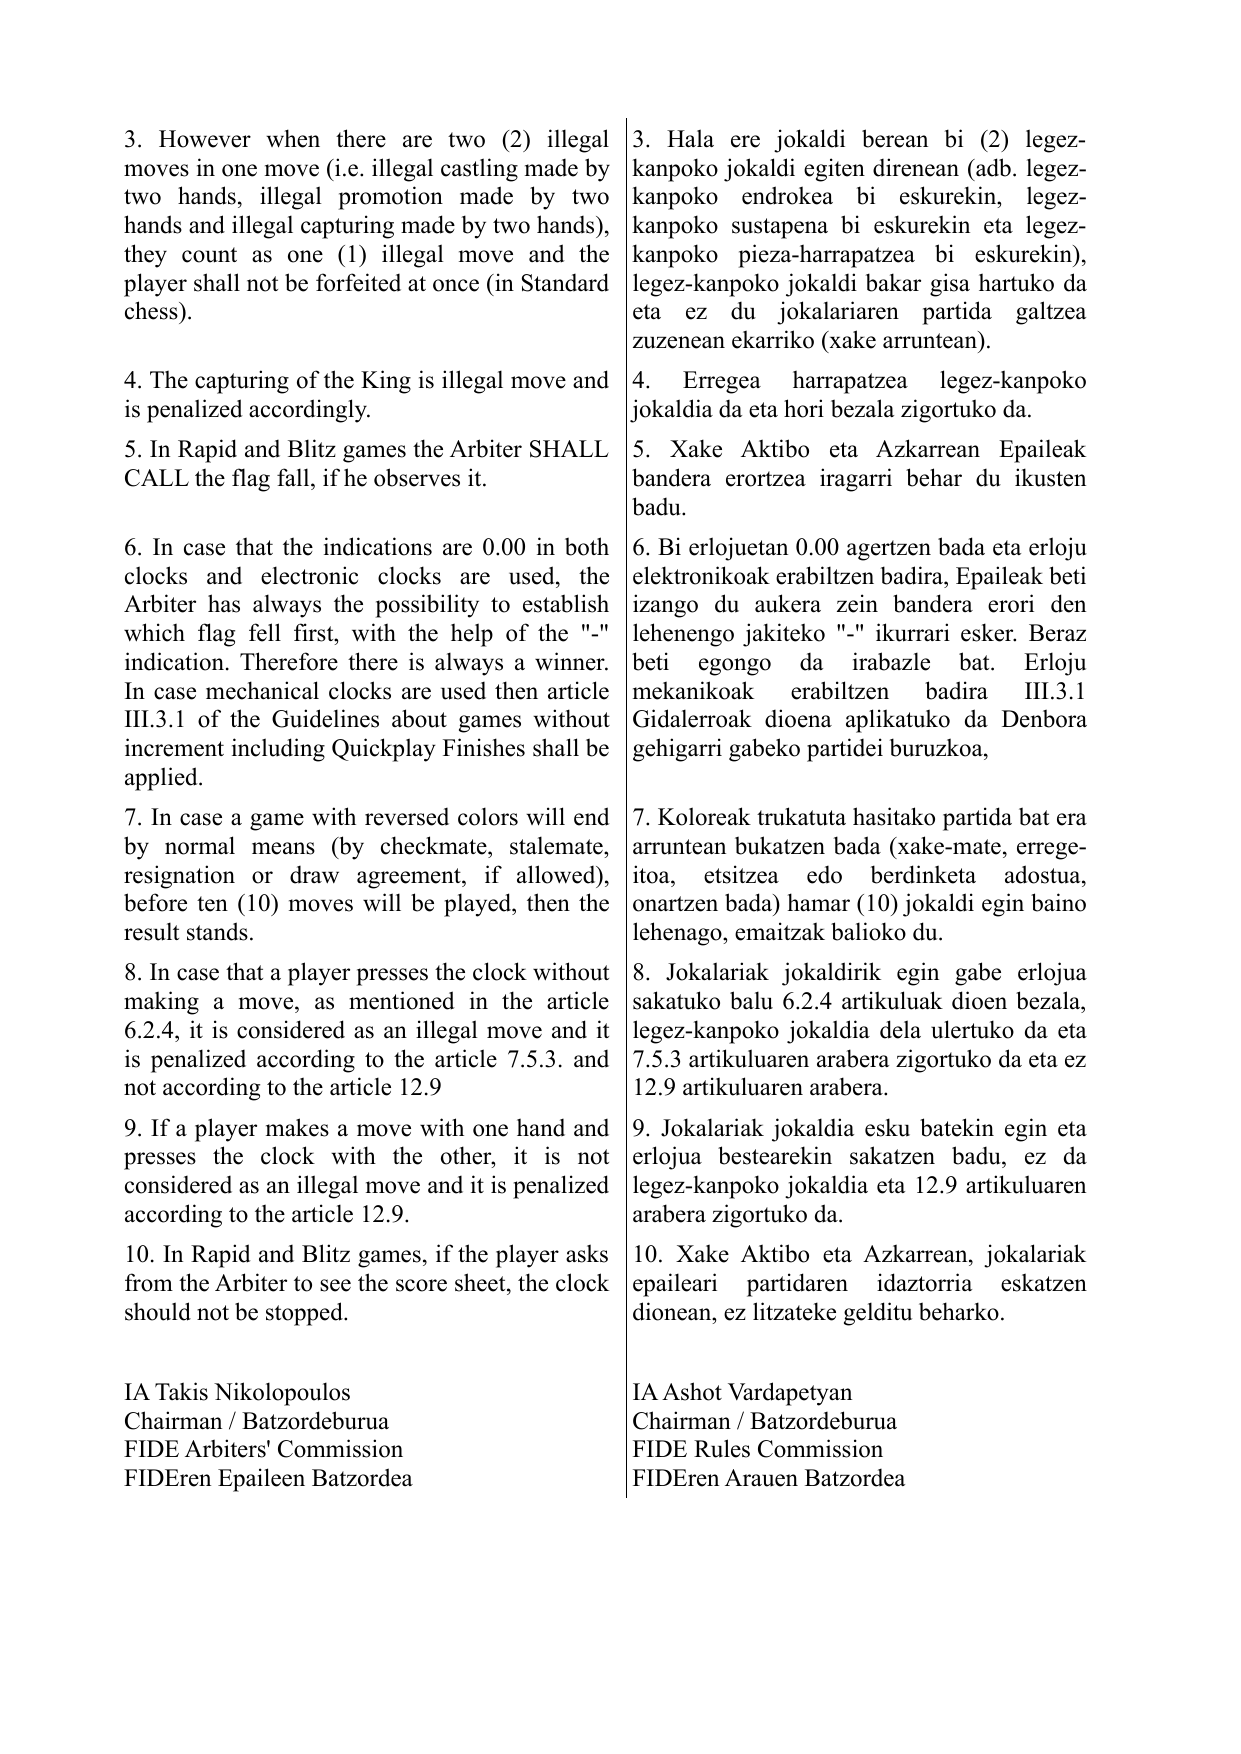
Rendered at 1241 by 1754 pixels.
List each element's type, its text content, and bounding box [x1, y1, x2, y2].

table_cell 7. In case a game with reversed colors will end by normal means (by checkmate, stalemate, resignation or draw agreement, if allowed), before ten (10) moves will be played, then the result stands. [118, 796, 616, 952]
table_cell 5. Xake Aktibo eta Azkarrean Epaileak bandera erortzea iragarri behar du ikusten badu. [627, 429, 1093, 526]
table_cell [627, 1331, 1093, 1371]
table_cell IA Ashot Vardapetyan Chairman / Batzordeburua FIDE Rules Commission FIDEren Arauen Batzordea [627, 1371, 1093, 1498]
table_cell 10. Xake Aktibo eta Azkarrean, jokalariak epaileari partidaren idaztorria eskatzen dionean, ez litzateke gelditu beharko. [627, 1233, 1093, 1331]
table_cell [616, 1107, 626, 1233]
table_cell [118, 1331, 616, 1371]
table_cell 4. Erregea harrapatzea legez-kanpoko jokaldia da eta hori bezala zigortuko da. [627, 360, 1093, 428]
table_cell [616, 1371, 626, 1498]
table_cell 8. In case that a player presses the clock without making a move, as mentioned in the article 6.2.4, it is considered as an illegal move and it is penalized according to the article 7.5.3. and not according to the article 12.9 [118, 952, 616, 1107]
table_cell [616, 796, 626, 952]
table_cell 9. If a player makes a move with one hand and presses the clock with the other, it is not considered as an illegal move and it is penalized according to the article 12.9. [118, 1107, 616, 1233]
table_cell [616, 526, 626, 796]
table_cell 4. The capturing of the King is illegal move and is penalized accordingly. [118, 360, 616, 428]
table_cell 6. Bi erlojuetan 0.00 agertzen bada eta erloju elektronikoak erabiltzen badira, Epaileak beti izango du aukera zein bandera erori den lehenengo jakiteko "-" ikurrari esker. Beraz beti egongo da irabazle bat. Erloju mekanikoak erabiltzen badira III.3.1 Gidalerroak dioena aplikatuko da Denbora gehigarri gabeko partidei buruzkoa, [627, 526, 1093, 796]
table_cell 3. Hala ere jokaldi berean bi (2) legez-kanpoko jokaldi egiten direnean (adb. legez-kanpoko endrokea bi eskurekin, legez-kanpoko sustapena bi eskurekin eta legez-kanpoko pieza-harrapatzea bi eskurekin), legez-kanpoko jokaldi bakar gisa hartuko da eta ez du jokalariaren partida galtzea zuzenean ekarriko (xake arruntean). [627, 118, 1093, 359]
table_cell 10. In Rapid and Blitz games, if the player asks from the Arbiter to see the score sheet, the clock should not be stopped. [118, 1233, 616, 1331]
table_cell 6. In case that the indications are 0.00 in both clocks and electronic clocks are used, the Arbiter has always the possibility to establish which flag fell first, with the help of the "-" indication. Therefore there is always a winner. In case mechanical clocks are used then article III.3.1 of the Guidelines about games without increment including Quickplay Finishes shall be applied. [118, 526, 616, 796]
table_cell [616, 360, 626, 428]
table_cell [616, 1331, 626, 1371]
table_cell 9. Jokalariak jokaldia esku batekin egin eta erlojua bestearekin sakatzen badu, ez da legez-kanpoko jokaldia eta 12.9 artikuluaren arabera zigortuko da. [627, 1107, 1093, 1233]
table_cell [616, 952, 626, 1107]
table_cell 7. Koloreak trukatuta hasitako partida bat era arruntean bukatzen bada (xake-mate, errege-itoa, etsitzea edo berdinketa adostua, onartzen bada) hamar (10) jokaldi egin baino lehenago, emaitzak balioko du. [627, 796, 1093, 952]
table_cell [616, 1233, 626, 1331]
table_cell IA Takis Nikolopoulos Chairman / Batzordeburua FIDE Arbiters' Commission FIDEren Epaileen Batzordea [118, 1371, 616, 1498]
table_cell [616, 118, 626, 359]
table_cell 5. In Rapid and Blitz games the Arbiter SHALL CALL the flag fall, if he observes it. [118, 429, 616, 526]
table_cell 3. However when there are two (2) illegal moves in one move (i.e. illegal castling made by two hands, illegal promotion made by two hands and illegal capturing made by two hands), they count as one (1) illegal move and the player shall not be forfeited at once (in Standard chess). [118, 118, 616, 359]
table_cell [616, 429, 626, 526]
table_cell 8. Jokalariak jokaldirik egin gabe erlojua sakatuko balu 6.2.4 artikuluak dioen bezala, legez-kanpoko jokaldia dela ulertuko da eta 7.5.3 artikuluaren arabera zigortuko da eta ez 12.9 artikuluaren arabera. [627, 952, 1093, 1107]
